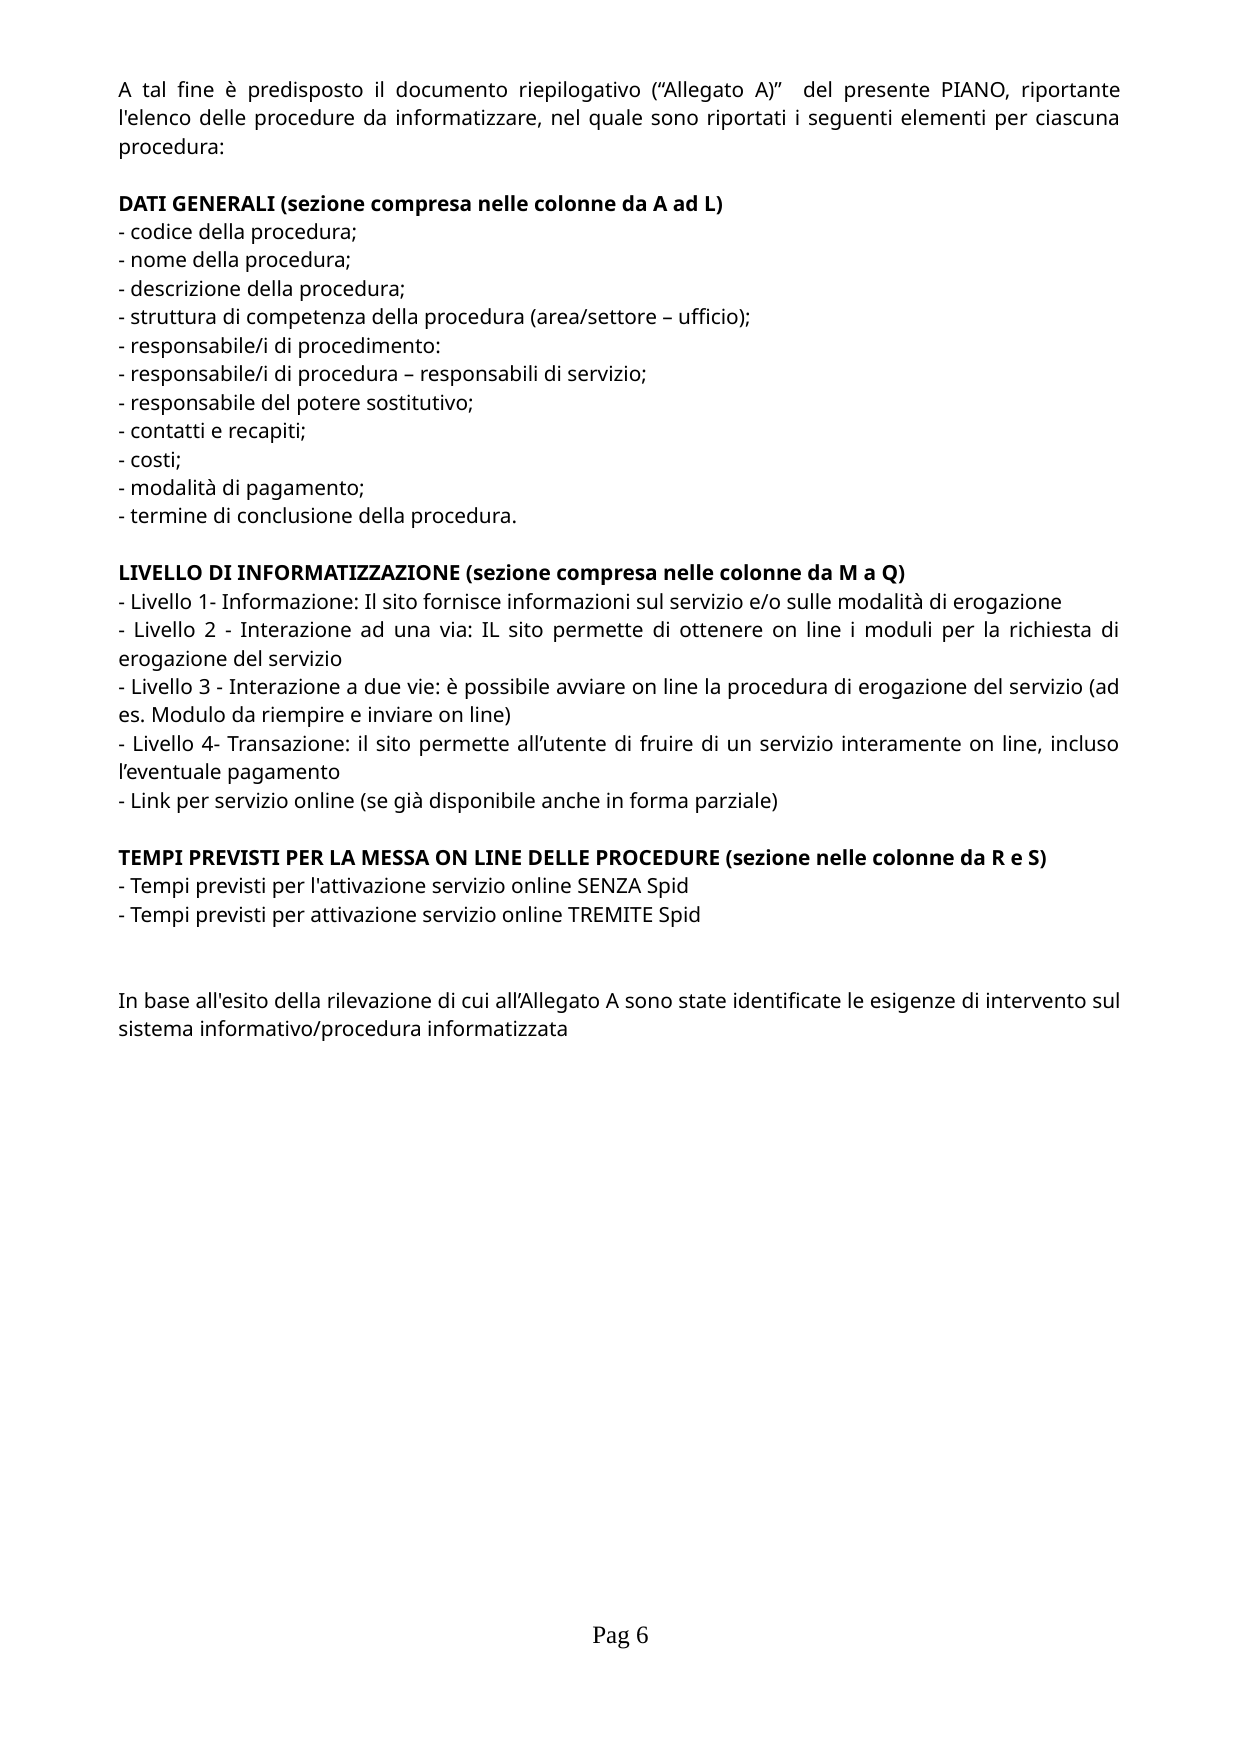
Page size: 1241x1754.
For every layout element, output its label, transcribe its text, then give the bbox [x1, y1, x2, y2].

text DATI GENERALI (sezione compresa nelle colonne da A ad L) [118, 189, 1122, 217]
text - costi; [118, 445, 1122, 473]
text In base all'esito della rilevazione di cui all’Allegato A sono state identificate le esigenze di intervento sul sistema informativo/procedura informatizzata [118, 986, 1122, 1043]
text - descrizione della procedura; [118, 274, 1122, 302]
text - Tempi previsti per l'attivazione servizio online SENZA Spid [118, 872, 1122, 900]
text - modalità di pagamento; [118, 473, 1122, 502]
text - termine di conclusione della procedura. [118, 502, 1122, 530]
text - responsabile del potere sostitutivo; [118, 388, 1122, 416]
text - Livello 1- Informazione: Il sito fornisce informazioni sul servizio e/o sulle modalità di erogazione [118, 587, 1122, 615]
text - Livello 4- Transazione: il sito permette all’utente di fruire di un servizio interamente on line, incluso l’eventuale pagamento [118, 729, 1122, 786]
text - Tempi previsti per attivazione servizio online TREMITE Spid [118, 900, 1122, 928]
text - struttura di competenza della procedura (area/settore – ufficio); [118, 302, 1122, 331]
text A tal fine è predisposto il documento riepilogativo (“Allegato A)” del presente PIANO, riportante l'elenco delle procedure da informatizzare, nel quale sono riportati i seguenti elementi per ciascuna procedura: [118, 75, 1122, 160]
text - nome della procedura; [118, 246, 1122, 274]
text - codice della procedura; [118, 217, 1122, 246]
text - Livello 3 - Interazione a due vie: è possibile avviare on line la procedura di erogazione del servizio (ad es. Modulo da riempire e inviare on line) [118, 672, 1122, 729]
text TEMPI PREVISTI PER LA MESSA ON LINE DELLE PROCEDURE (sezione nelle colonne da R e S) [118, 843, 1122, 872]
text - Link per servizio online (se già disponibile anche in forma parziale) [118, 786, 1122, 814]
text LIVELLO DI INFORMATIZZAZIONE (sezione compresa nelle colonne da M a Q) [118, 558, 1122, 587]
text - Livello 2 - Interazione ad una via: IL sito permette di ottenere on line i moduli per la richiesta di erogazione del servizio [118, 615, 1122, 672]
text - contatti e recapiti; [118, 416, 1122, 445]
text - responsabile/i di procedimento: [118, 331, 1122, 359]
text - responsabile/i di procedura – responsabili di servizio; [118, 359, 1122, 388]
